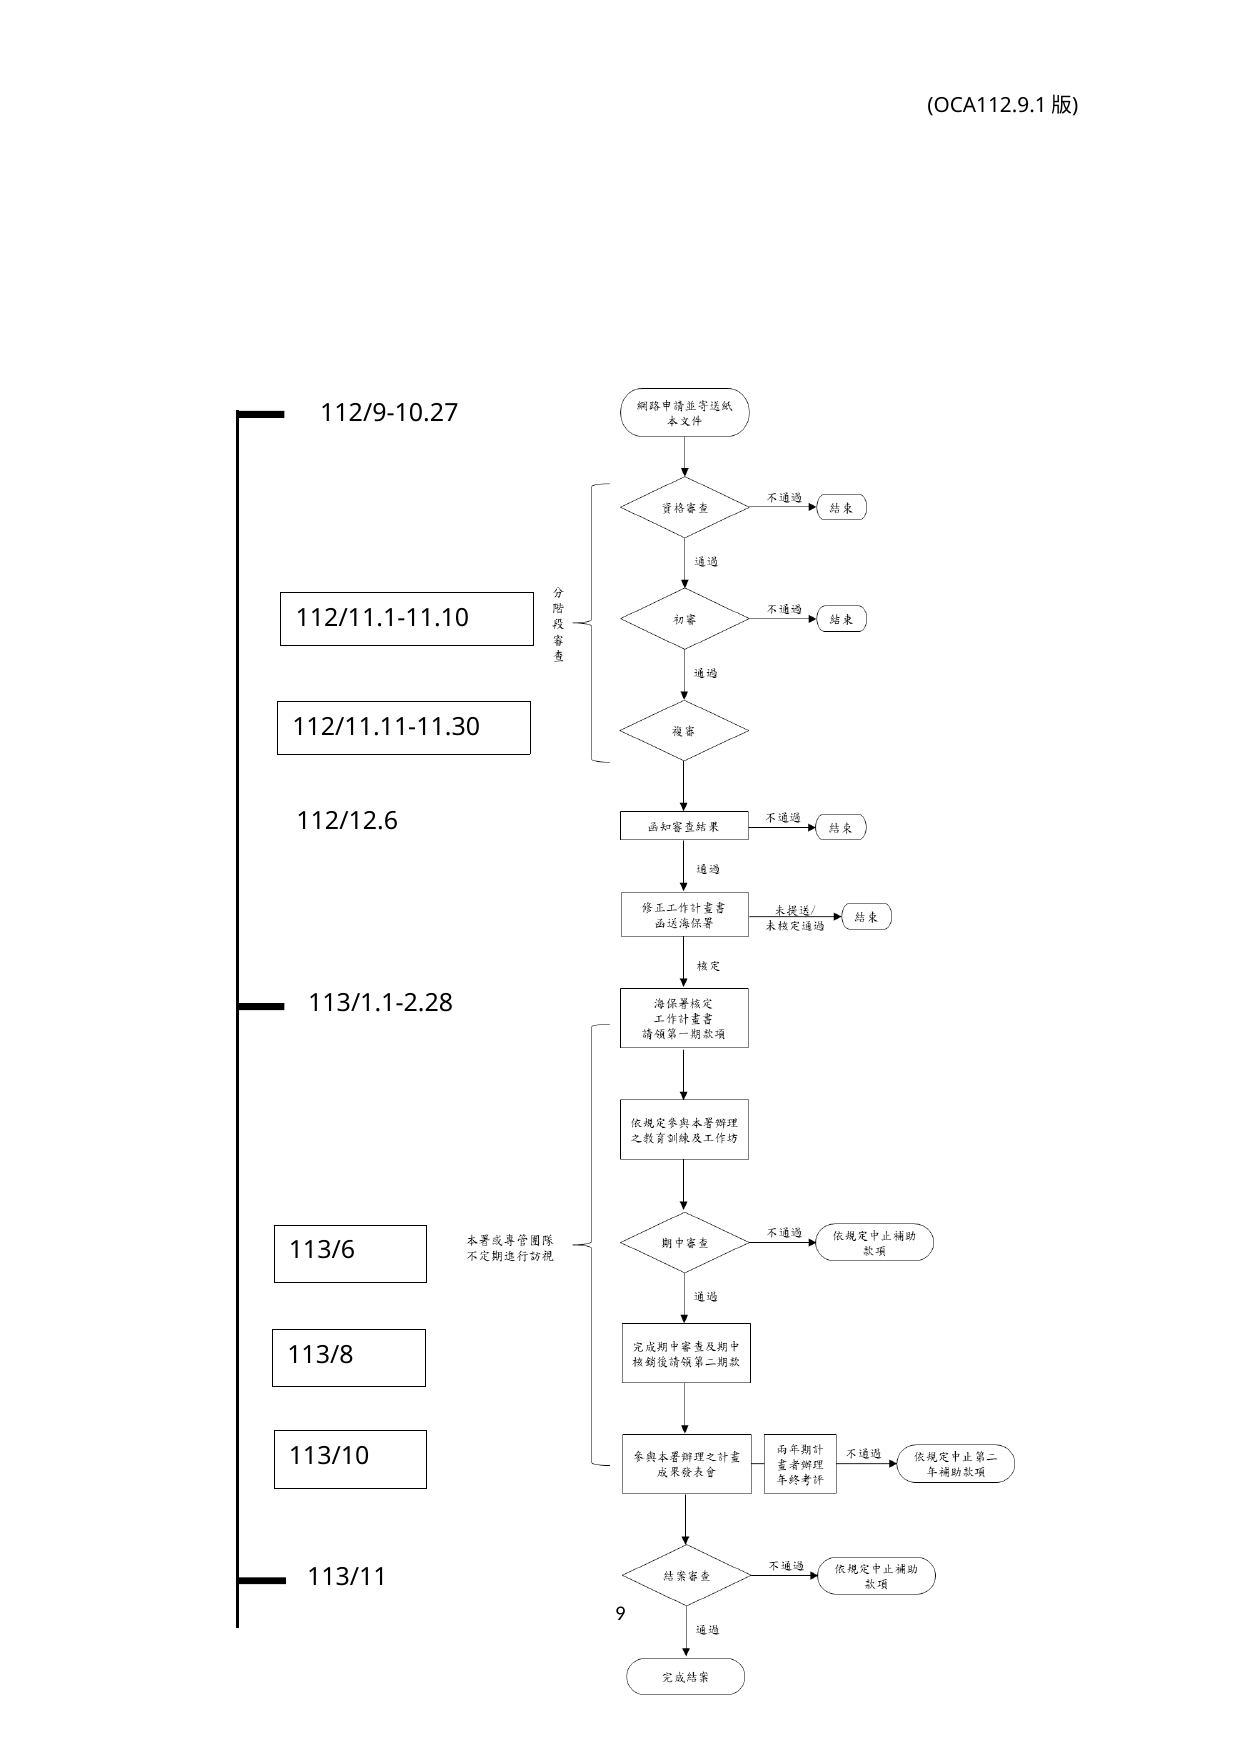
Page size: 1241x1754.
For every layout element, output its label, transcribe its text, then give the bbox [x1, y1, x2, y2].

picture [456, 593, 533, 645]
text 113/6 [288, 1232, 411, 1266]
text 112/11.1-11.10 [295, 599, 518, 633]
text 113/8 [287, 1337, 410, 1371]
text 113/10 [288, 1438, 411, 1472]
picture [456, 388, 1015, 1695]
text 112/11.11-11.30 [292, 709, 515, 743]
picture [456, 702, 530, 754]
